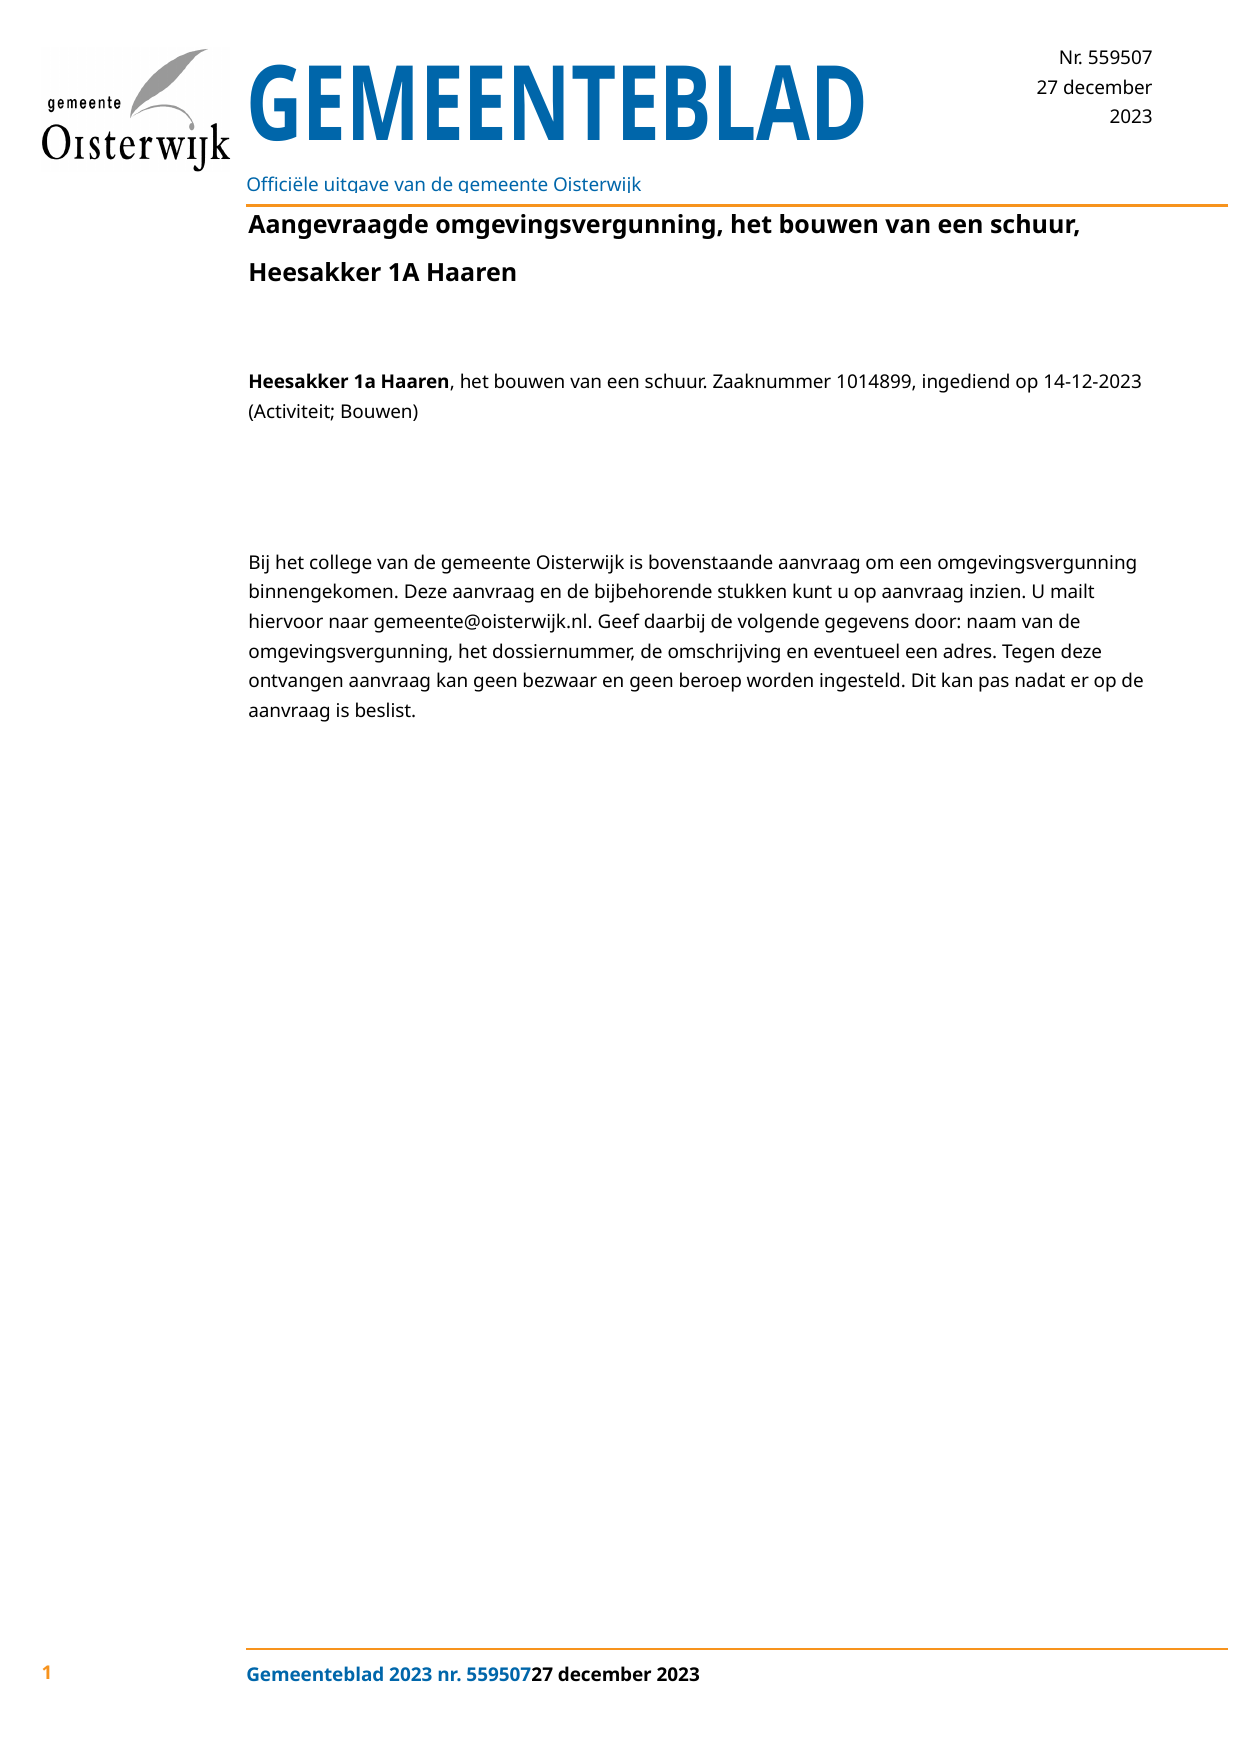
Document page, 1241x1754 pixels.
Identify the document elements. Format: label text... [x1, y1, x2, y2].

text Aangevraagde omgevingsvergunning, het bouwen van een schuur, Heesakker 1A Haaren [248, 207, 1152, 288]
text Bij het college van de gemeente Oisterwijk is bovenstaande aanvraag om een omgevingsvergunning binnengekomen. Deze aanvraag en de bijbehorende stukken kunt u op aanvraag inzien. U mailt hiervoor naar gemeente@oisterwijk.nl. Geef daarbij de volgende gegevens door: naam van de omgevingsvergunning, het dossiernummer, de omschrijving en eventueel een adres. Tegen deze ontvangen aanvraag kan geen bezwaar en geen beroep worden ingesteld. Dit kan pas nadat er op de aanvraag is beslist. [248, 549, 1152, 723]
text Heesakker 1a Haaren, het bouwen van een schuur. Zaaknummer 1014899, ingediend op 14-12-2023 (Activiteit; Bouwen) [248, 368, 1152, 424]
picture [41, 47, 231, 172]
